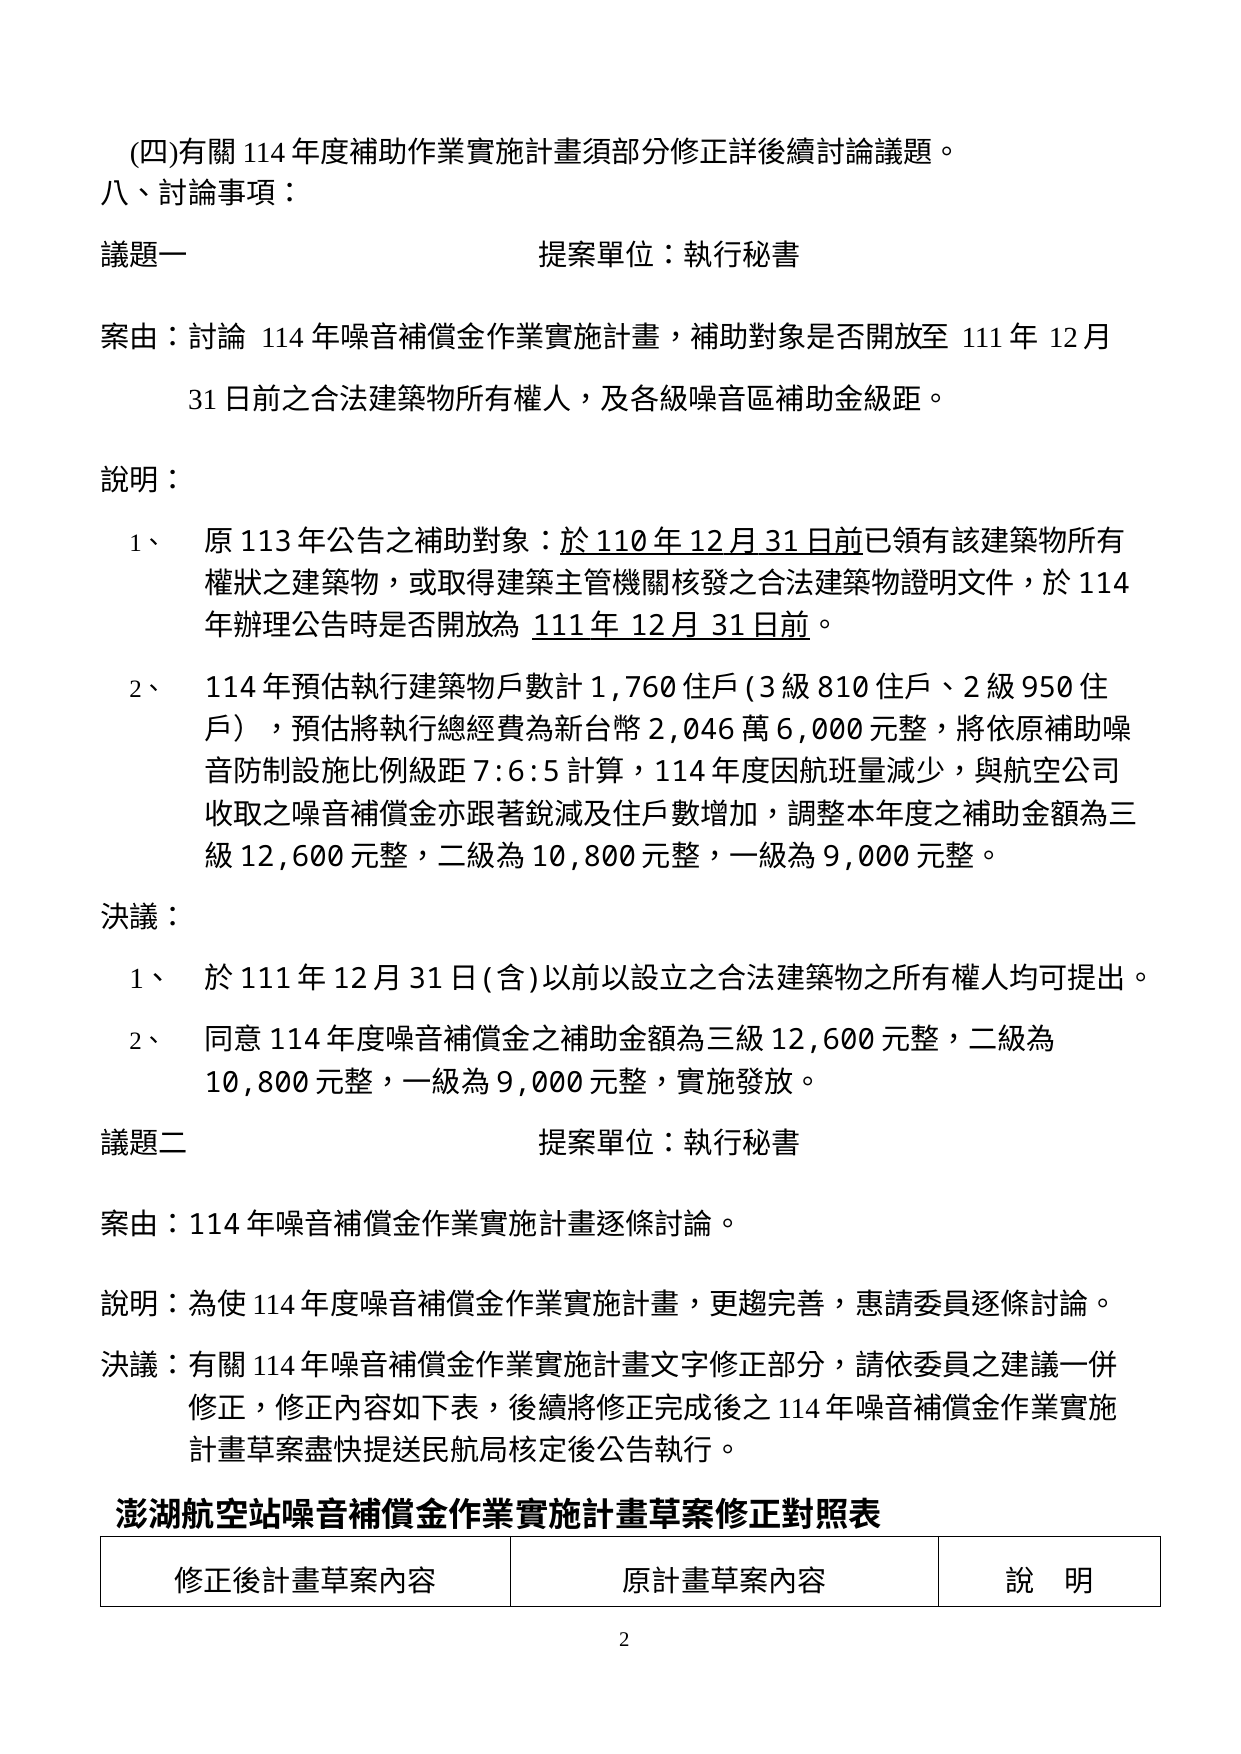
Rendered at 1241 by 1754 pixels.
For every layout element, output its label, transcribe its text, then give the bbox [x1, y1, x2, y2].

table_header 修正後計畫草案內容 [101, 1537, 510, 1606]
text 決議： [100, 894, 1140, 936]
table_header 原計畫草案內容 [511, 1537, 938, 1606]
text 案由：討論 114 年噪音補償金作業實施計畫，補助對象是否開放至 111年 12月 31日前之合法建築物所有權人，及各級噪音區補助金級距。 [100, 293, 1140, 418]
text 議題二 提案單位：執行秘書 [100, 1119, 1140, 1162]
text (四)有關114年度補助作業實施計畫須部分修正詳後續討論議題。 [100, 108, 1140, 170]
list 於111年12月31日(含)以前以設立之合法建築物之所有權人均可提出。 [129, 955, 1140, 997]
text 案由：114年噪音補償金作業實施計畫逐條討論。 [100, 1200, 1140, 1243]
list 同意114年度噪音補償金之補助金額為三級12,600元整，二級為10,800元整，一級為9,000元整，實施發放。 [129, 1016, 1140, 1101]
text 澎湖航空站噪音補償金作業實施計畫草案修正對照表 [115, 1488, 1140, 1536]
list 114年預估執行建築物戶數計1,760住戶(3級810住戶、2級950住戶），預估將執行總經費為新台幣2,046萬6,000元整，將依原補助噪音防制設施比例級距7:6:5計算，114年度因航班量減少，與航空公司收取之噪音補償金亦跟著銳減及住戶數增加，調整本年度之補助金額為三級12,600元整，二級為10,800元整，一級為9,000元整。 [129, 663, 1140, 875]
list 原113年公告之補助對象：於110年12月31日前已領有該建築物所有權狀之建築物，或取得建築主管機關核發之合法建築物證明文件，於114年辦理公告時是否開放為 111年 12月 31日前。 [129, 517, 1140, 644]
text 說明： [100, 456, 1140, 498]
text 決議：有關114年噪音補償金作業實施計畫文字修正部分，請依委員之建議一併修正，修正內容如下表，後續將修正完成後之114年噪音補償金作業實施計畫草案盡快提送民航局核定後公告執行。 [100, 1342, 1140, 1469]
text 八、討論事項： [100, 170, 1140, 212]
text 議題一 提案單位：執行秘書 [100, 231, 1140, 273]
text 說明：為使114年度噪音補償金作業實施計畫，更趨完善，惠請委員逐條討論。 [100, 1281, 1140, 1323]
table_header 說 明 [939, 1537, 1160, 1606]
